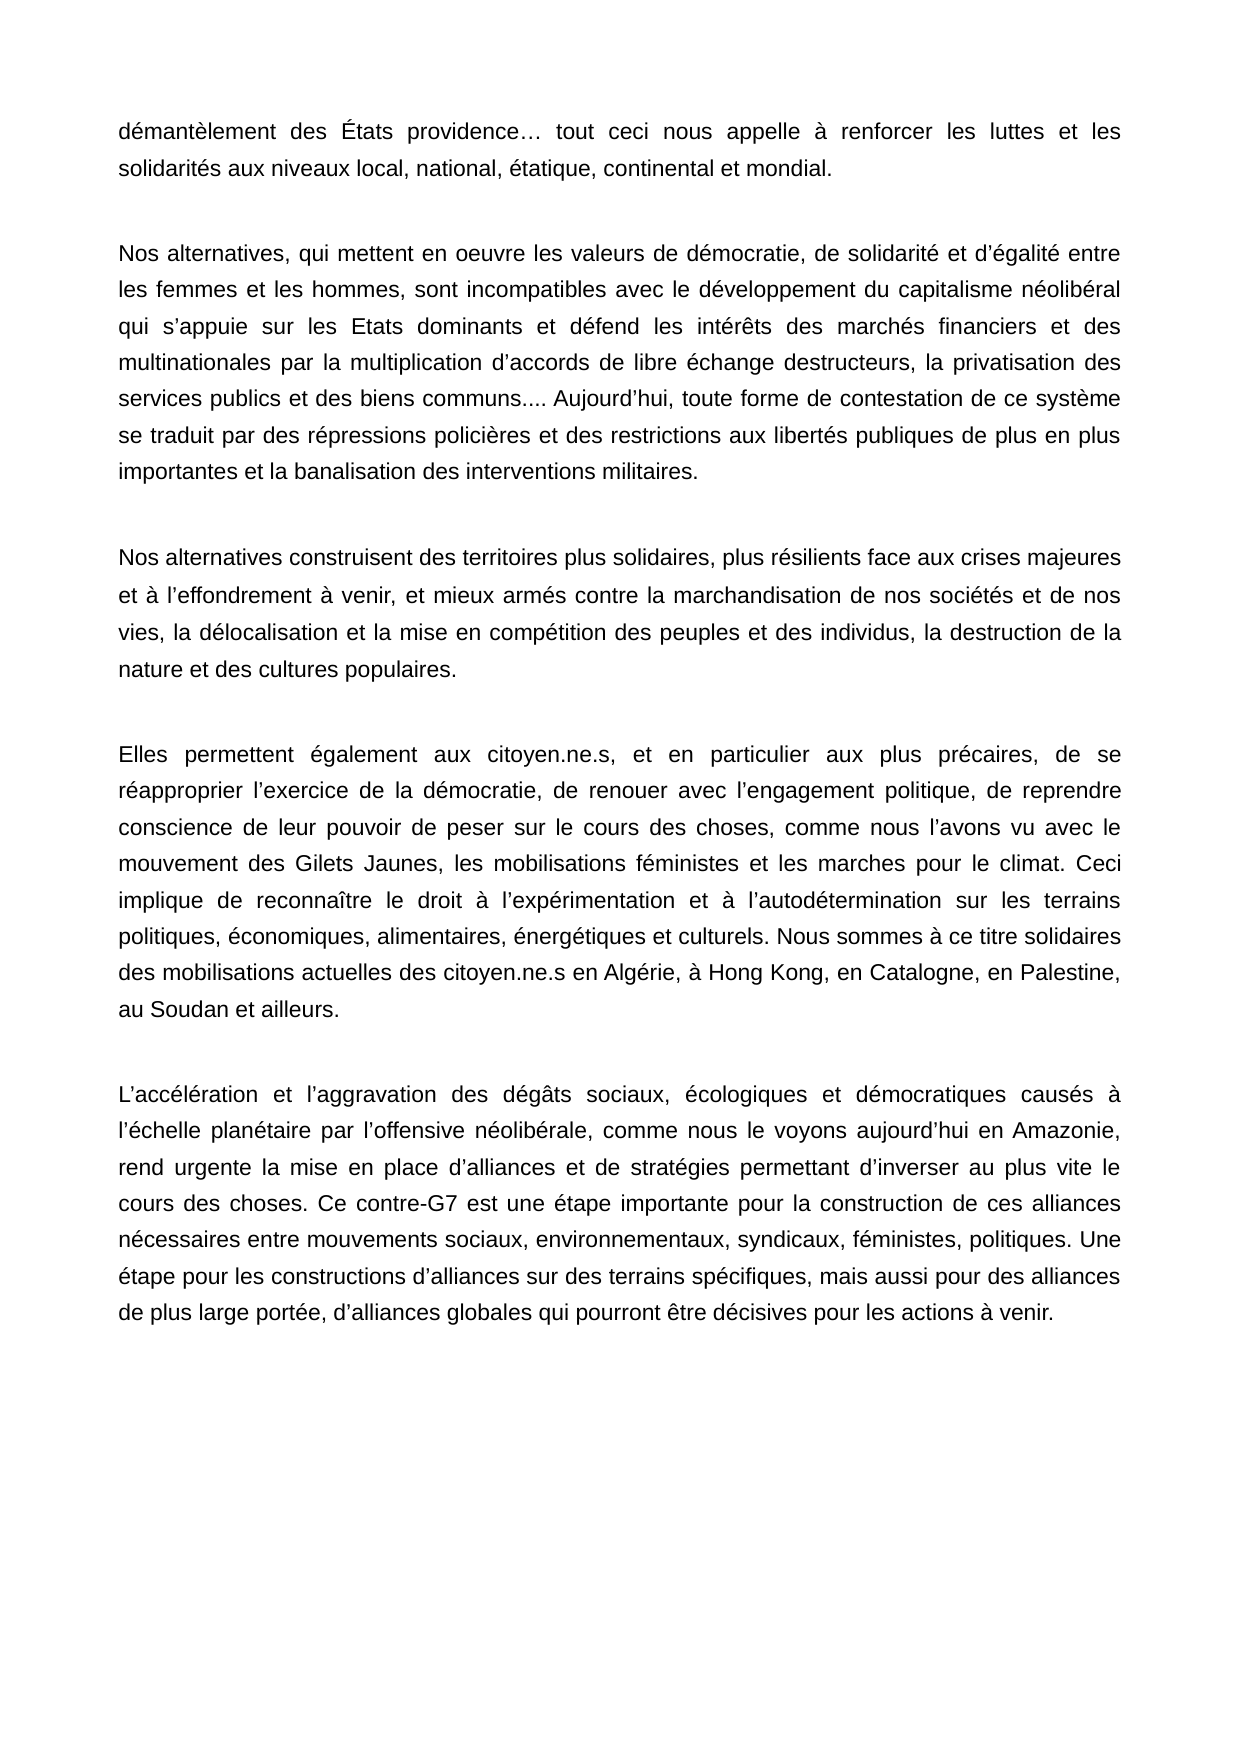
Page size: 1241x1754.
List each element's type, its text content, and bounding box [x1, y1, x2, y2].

text Nos alternatives, qui mettent en oeuvre les valeurs de démocratie, de solidarité et d’égalité entre les femmes et les hommes, sont incompatibles avec le développement du capitalisme néolibéral qui s’appuie sur les Etats dominants et défend les intérêts des marchés financiers et des multinationales par la multiplication d’accords de libre échange destructeurs, la privatisation des services publics et des biens communs.... Aujourd’hui, toute forme de contestation de ce système se traduit par des répressions policières et des restrictions aux libertés publiques de plus en plus importantes et la banalisation des interventions militaires. [118, 240, 1122, 484]
text Elles permettent également aux citoyen.ne.s, et en particulier aux plus précaires, de se réapproprier l’exercice de la démocratie, de renouer avec l’engagement politique, de reprendre conscience de leur pouvoir de peser sur le cours des choses, comme nous l’avons vu avec le mouvement des Gilets Jaunes, les mobilisations féministes et les marches pour le climat. Ceci implique de reconnaître le droit à l’expérimentation et à l’autodétermination sur les terrains politiques, économiques, alimentaires, énergétiques et culturels. Nous sommes à ce titre solidaires des mobilisations actuelles des citoyen.ne.s en Algérie, à Hong Kong, en Catalogne, en Palestine, au Soudan et ailleurs. [118, 741, 1122, 1022]
text L’accélération et l’aggravation des dégâts sociaux, écologiques et démocratiques causés à l’échelle planétaire par l’offensive néolibérale, comme nous le voyons aujourd’hui en Amazonie, rend urgente la mise en place d’alliances et de stratégies permettant d’inverser au plus vite le cours des choses. Ce contre-G7 est une étape importante pour la construction de ces alliances nécessaires entre mouvements sociaux, environnementaux, syndicaux, féministes, politiques. Une étape pour les constructions d’alliances sur des terrains spécifiques, mais aussi pour des alliances de plus large portée, d’alliances globales qui pourront être décisives pour les actions à venir. [118, 1081, 1122, 1326]
text Nos alternatives construisent des territoires plus solidaires, plus résilients face aux crises majeures et à l’effondrement à venir, et mieux armés contre la marchandisation de nos sociétés et de nos vies, la délocalisation et la mise en compétition des peuples et des individus, la destruction de la nature et des cultures populaires. [118, 543, 1122, 682]
text démantèlement des États providence… tout ceci nous appelle à renforcer les luttes et les solidarités aux niveaux local, national, étatique, continental et mondial. [118, 118, 1122, 181]
